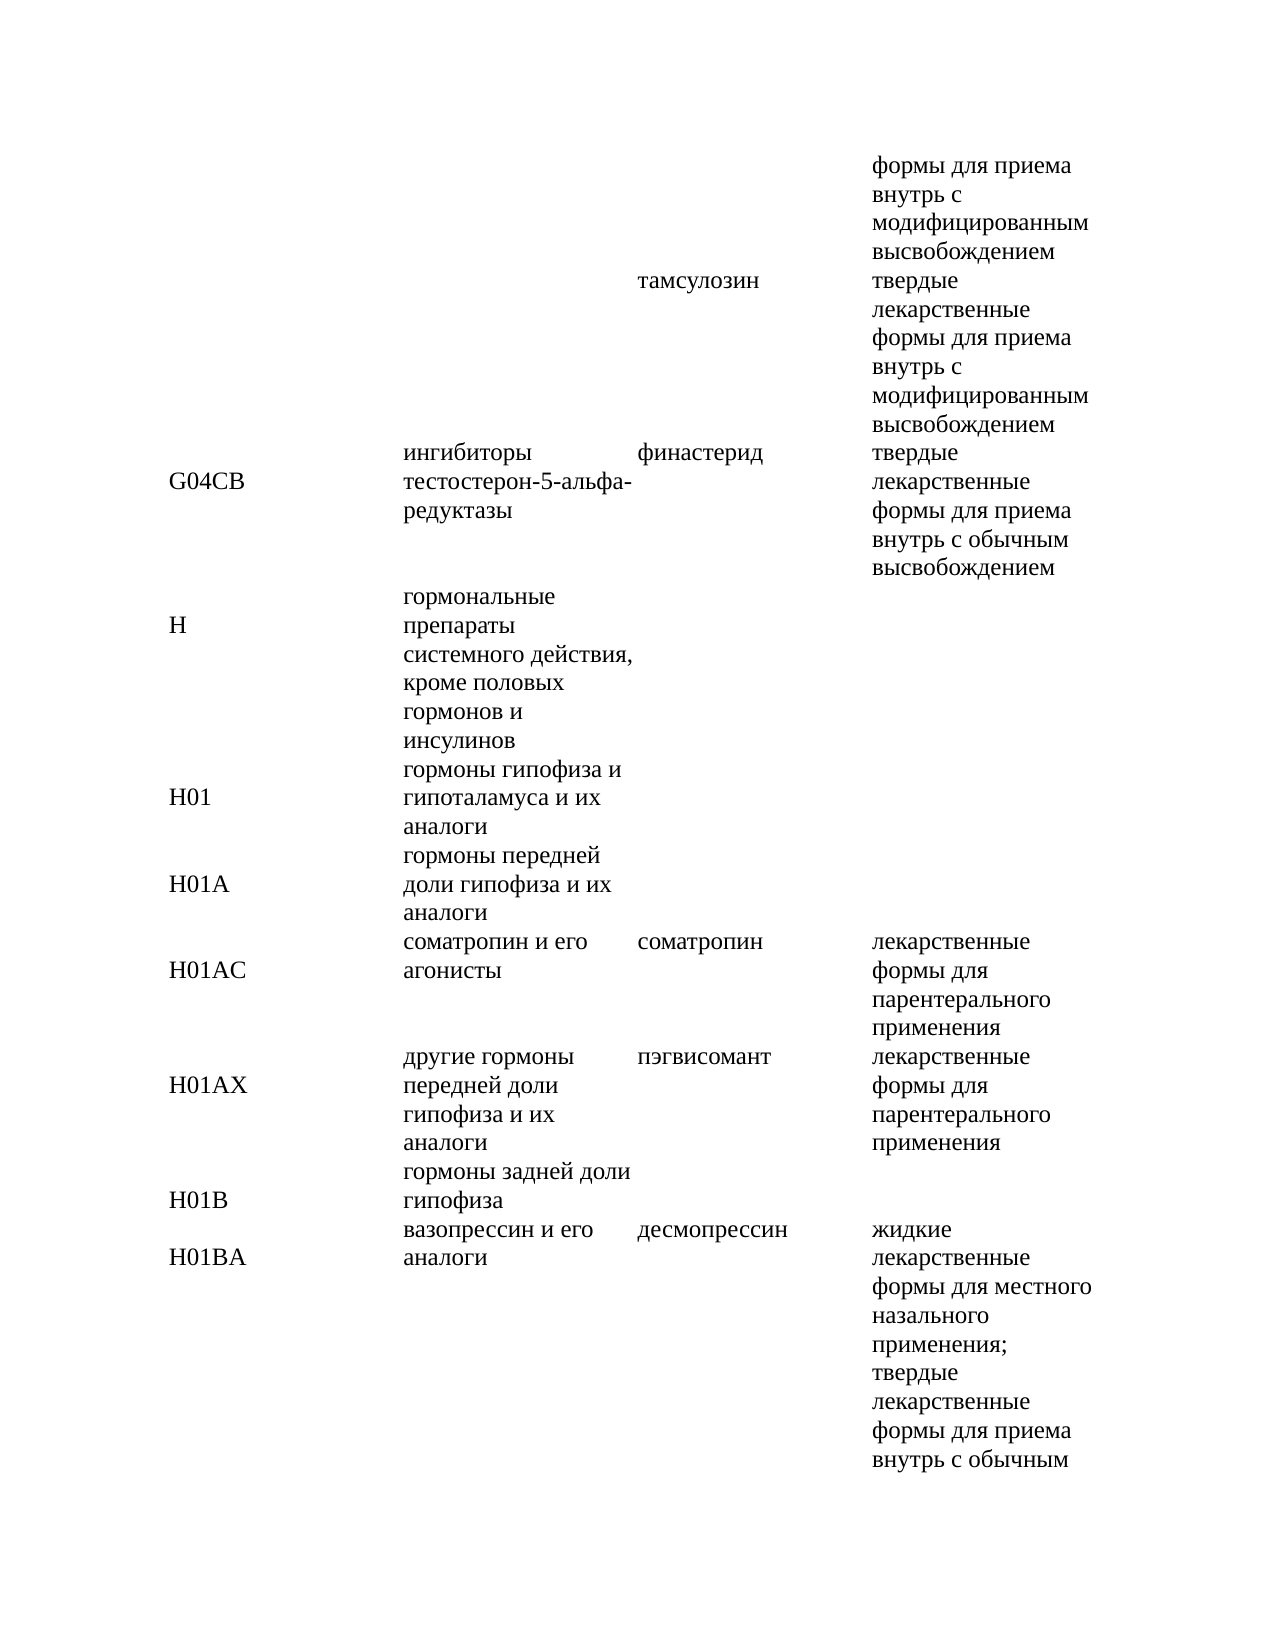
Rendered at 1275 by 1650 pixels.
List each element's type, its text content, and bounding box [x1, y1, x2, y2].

table_cell соматропин [638, 926, 872, 1041]
table_cell финастерид [638, 438, 872, 581]
table_cell вазопрессин и его аналоги [403, 1214, 637, 1472]
table_cell пэгвисомант [638, 1041, 872, 1156]
table_cell тамсулозин [638, 265, 872, 437]
table_cell лекарственные формы для парентерального применения [872, 926, 1106, 1041]
table_cell твердые лекарственные формы для приема внутрь с модифицированным высвобождением [872, 265, 1106, 437]
table_cell H01A [169, 840, 403, 926]
table_cell [638, 840, 872, 926]
table_cell ингибиторы тестостерон-5-альфа-редуктазы [403, 438, 637, 581]
table_cell [638, 1156, 872, 1214]
table_cell жидкие лекарственные формы для местного назального применения; твердые лекарственные формы для приема внутрь с обычным [872, 1214, 1106, 1472]
table_cell [638, 754, 872, 840]
table_cell H [169, 581, 403, 754]
table_cell гормоны задней доли гипофиза [403, 1156, 637, 1214]
table_cell H01B [169, 1156, 403, 1214]
table_cell [872, 1156, 1106, 1214]
table_cell H01BA [169, 1214, 403, 1472]
table_cell G04CB [169, 438, 403, 581]
table_cell гормональные препараты системного действия, кроме половых гормонов и инсулинов [403, 581, 637, 754]
table_cell [872, 581, 1106, 754]
table_cell [872, 754, 1106, 840]
table_cell H01 [169, 754, 403, 840]
table_cell H01AX [169, 1041, 403, 1156]
table_cell [169, 150, 403, 437]
table_cell [872, 840, 1106, 926]
table_cell гормоны передней доли гипофиза и их аналоги [403, 840, 637, 926]
table_cell [638, 150, 872, 265]
table_cell соматропин и его агонисты [403, 926, 637, 1041]
table_cell лекарственные формы для парентерального применения [872, 1041, 1106, 1156]
table_cell H01AC [169, 926, 403, 1041]
table_cell твердые лекарственные формы для приема внутрь с обычным высвобождением [872, 438, 1106, 581]
table_cell другие гормоны передней доли гипофиза и их аналоги [403, 1041, 637, 1156]
table_cell [403, 150, 637, 437]
table_cell формы для приема внутрь с модифицированным высвобождением [872, 150, 1106, 265]
table_cell десмопрессин [638, 1214, 872, 1472]
table_cell [638, 581, 872, 754]
table_cell гормоны гипофиза и гипоталамуса и их аналоги [403, 754, 637, 840]
